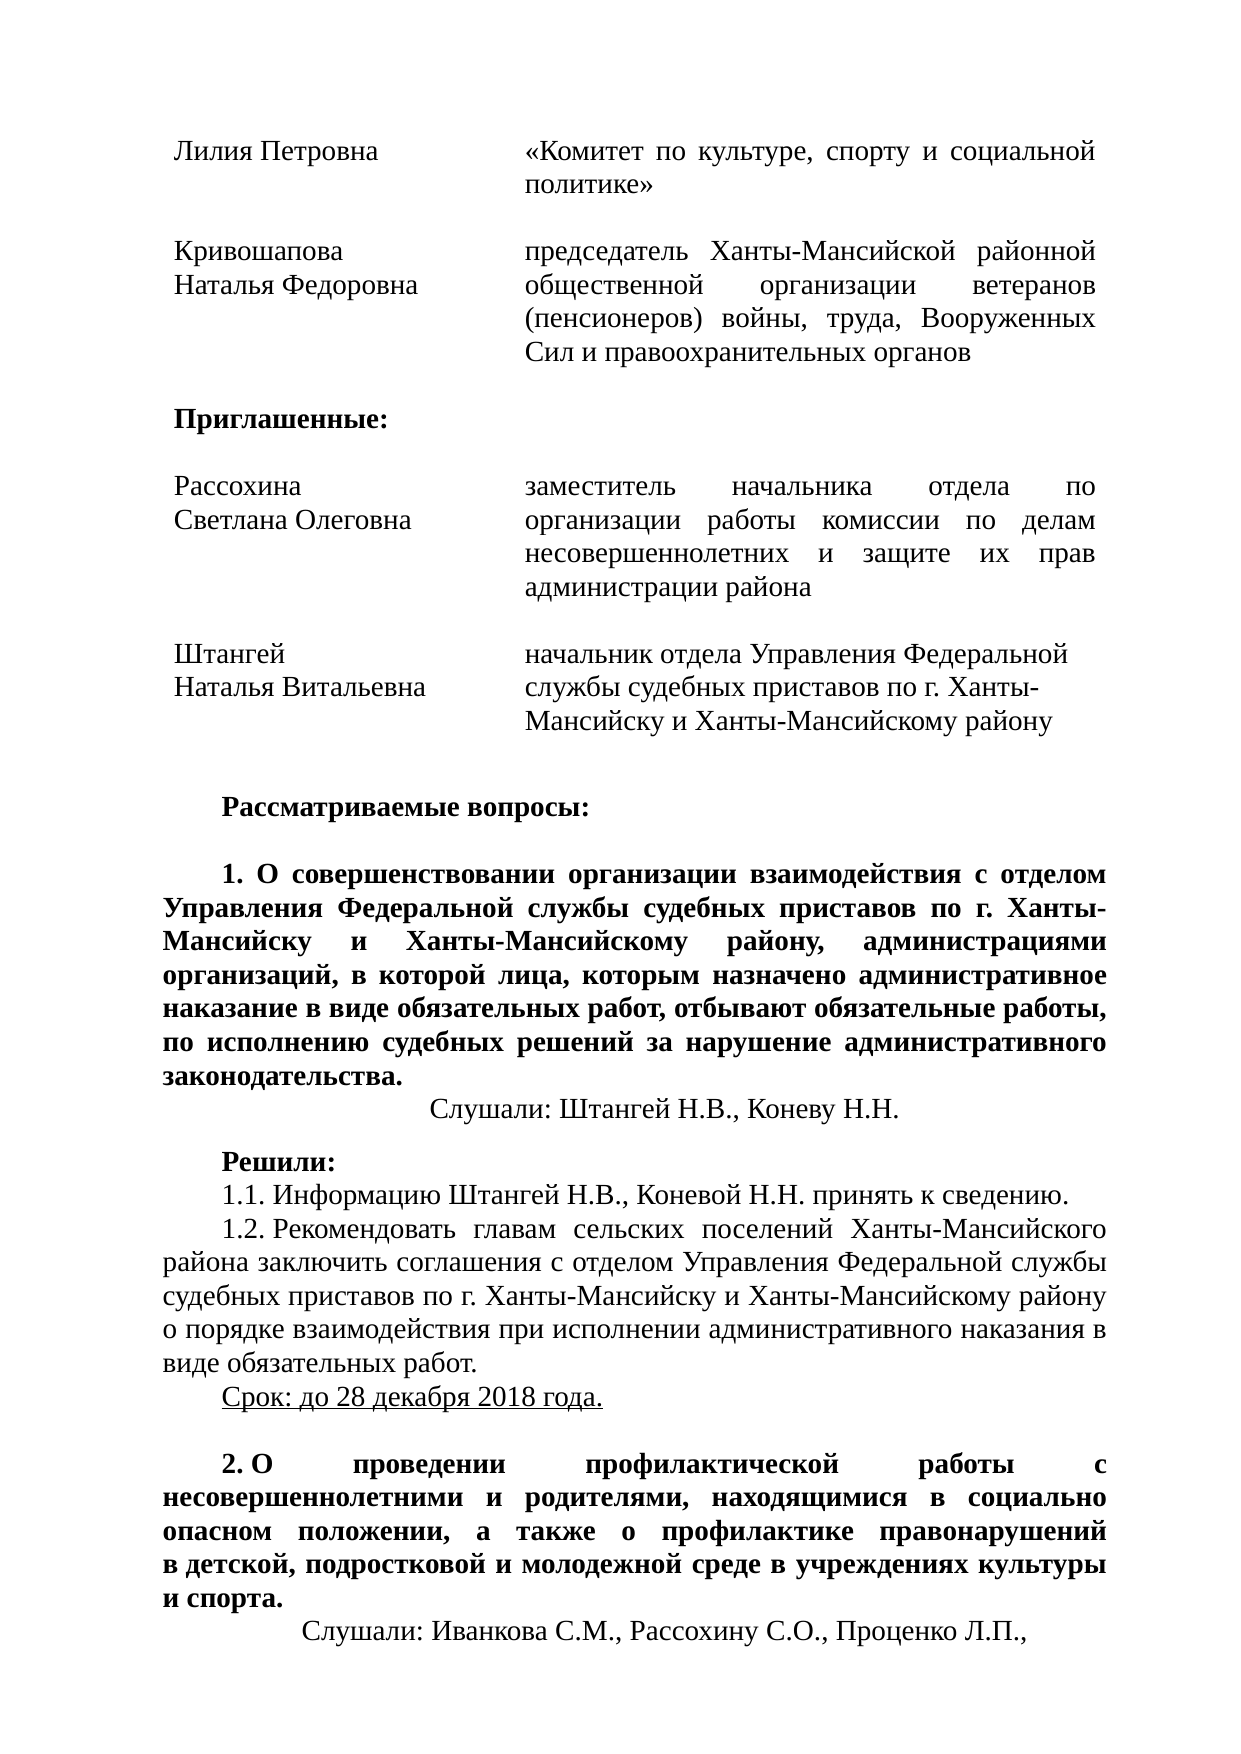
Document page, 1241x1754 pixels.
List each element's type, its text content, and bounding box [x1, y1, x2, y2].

table_cell начальник отдела Управления Федеральной службы судебных приставов по г. Ханты-Мансийску и Ханты-Мансийскому району [513, 636, 1107, 770]
text Срок: до 28 декабря 2018 года. [162, 1379, 1107, 1412]
table_cell Лилия Петровна [163, 133, 513, 233]
text Решили: [118, 1144, 1131, 1177]
text 1.1. Информацию Штангей Н.В., Коневой Н.Н. принять к сведению. [162, 1177, 1107, 1211]
text 1.2. Рекомендовать главам сельских поселений Ханты-Мансийского района заключить соглашения с отделом Управления Федеральной службы судебных приставов по г. Ханты-Мансийску и Ханты-Мансийскому району о порядке взаимодействия при исполнении административного наказания в виде обязательных работ. [162, 1211, 1107, 1379]
table_cell Штангей Наталья Витальевна [163, 636, 513, 770]
table_cell «Комитет по культуре, спорту и социальной политике» [513, 133, 1107, 233]
table_cell Рассохина Светлана Олеговна [163, 468, 513, 636]
text Слушали: Иванкова С.М., Рассохину С.О., Проценко Л.П., [162, 1613, 1107, 1647]
table_cell [513, 401, 1107, 468]
table_cell Приглашенные: [163, 401, 513, 468]
table_cell заместитель начальника отдела по организации работы комиссии по делам несовершеннолетних и защите их прав администрации района [513, 468, 1107, 636]
text Рассматриваемые вопросы: [221, 789, 1107, 823]
table_cell председатель Ханты-Мансийской районной общественной организации ветеранов (пенсионеров) войны, труда, Вооруженных Сил и правоохранительных органов [513, 234, 1107, 401]
text 2. О проведении профилактической работы с несовершеннолетними и родителями, находящимися в социально опасном положении, а также о профилактике правонарушений в детской, подростковой и молодежной среде в учреждениях культуры и спорта. [162, 1446, 1107, 1613]
table_cell Кривошапова Наталья Федоровна [163, 234, 513, 401]
text Слушали: Штангей Н.В., Коневу Н.Н. [162, 1091, 1107, 1125]
text 1. О совершенствовании организации взаимодействия с отделом Управления Федеральной службы судебных приставов по г. Ханты-Мансийску и Ханты-Мансийскому району, администрациями организаций, в которой лица, которым назначено административное наказание в виде обязательных работ, отбывают обязательные работы, по исполнению судебных решений за нарушение административного законодательства. [162, 856, 1107, 1091]
